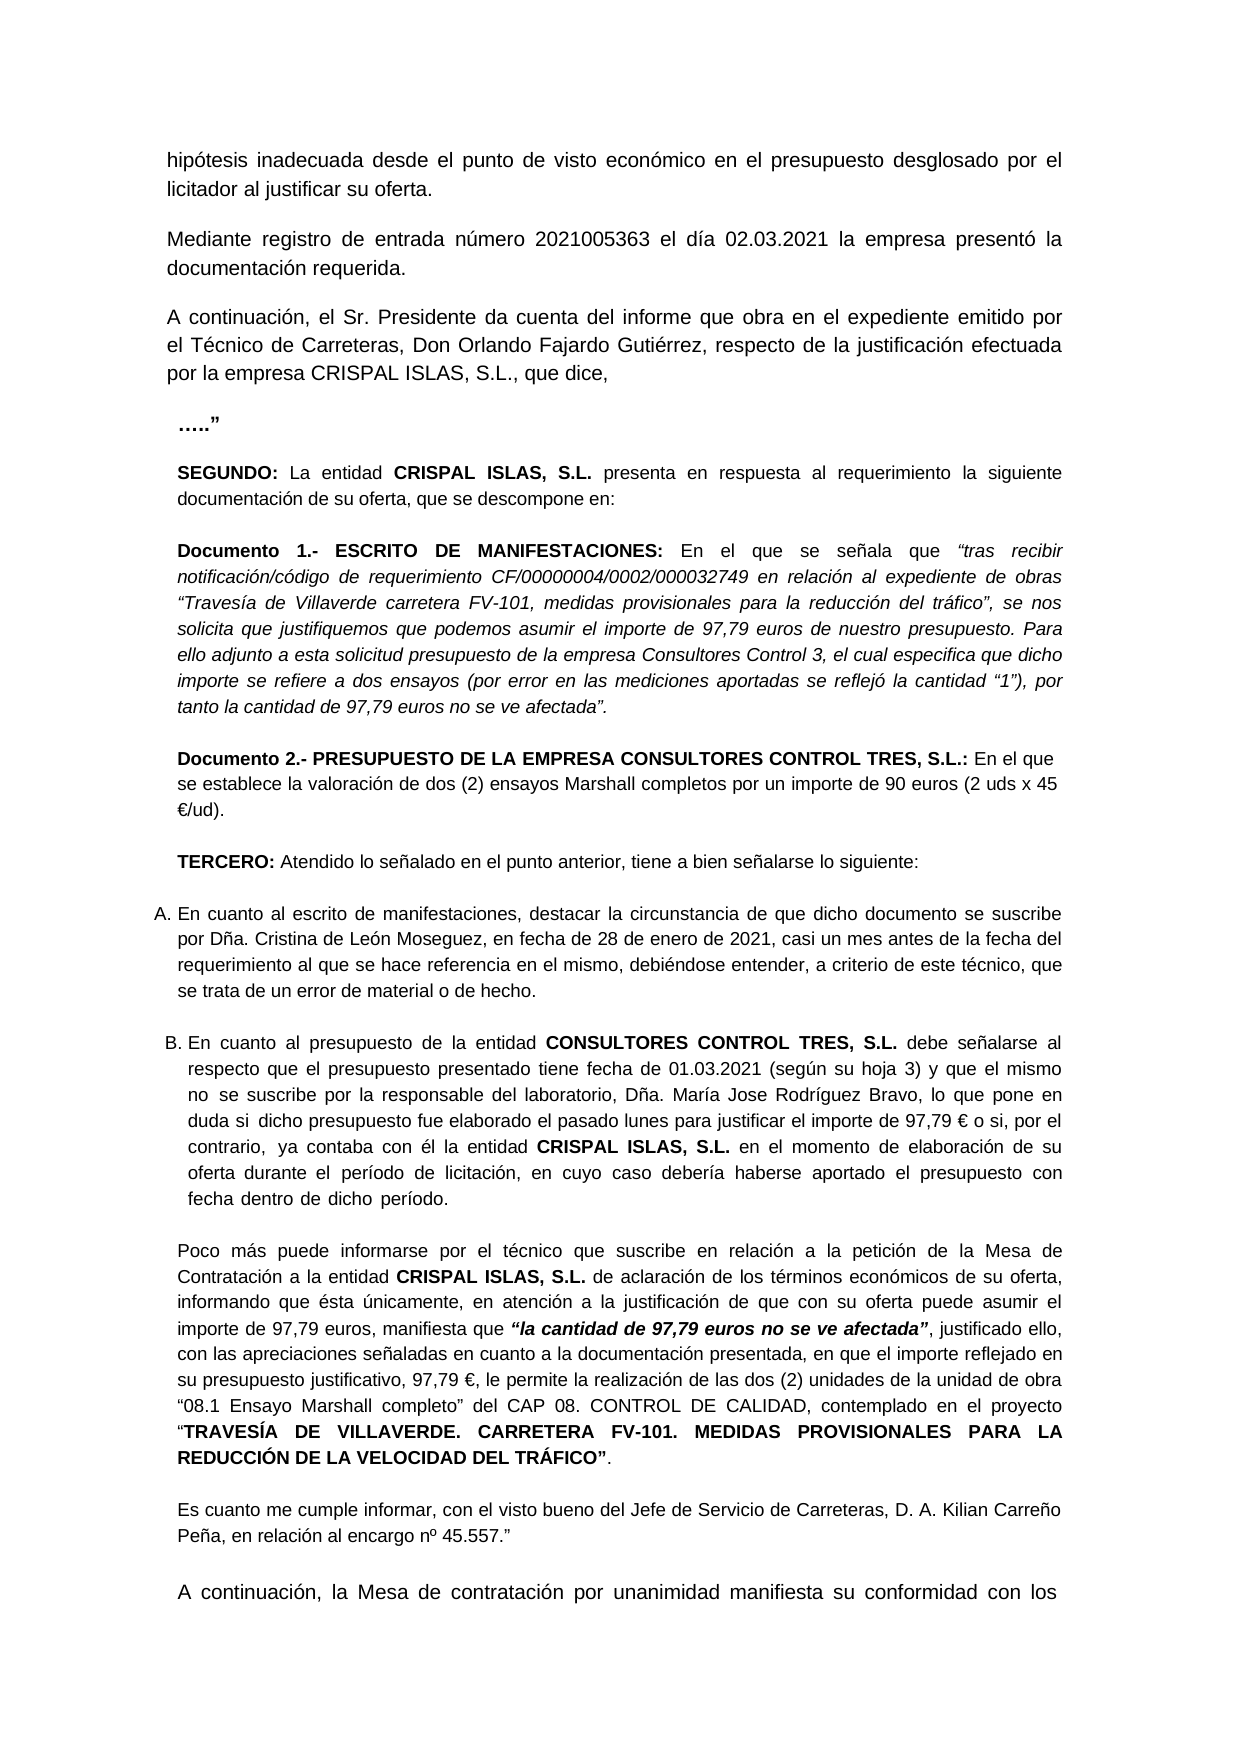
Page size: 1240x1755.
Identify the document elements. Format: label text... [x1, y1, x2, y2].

text A continuación, la Mesa de contratación por unanimidad manifiesta su conformidad con los [177, 1579, 1073, 1603]
text A continuación, el Sr. Presidente da cuenta del informe que obra en el expediente emitido por el Técnico de Carreteras, Don Orlando Fajardo Gutiérrez, respecto de la justificación efectuada por la empresa CRISPAL ISLAS, S.L., que dice, [167, 305, 1063, 384]
list En cuanto al presupuesto de la entidad CONSULTORES CONTROL TRES, S.L. debe señalarse al respecto que el presupuesto presentado tiene fecha de 01.03.2021 (según su hoja 3) y que el mismo no se suscribe por la responsable del laboratorio, Dña. María Jose Rodríguez Bravo, lo que pone en duda si dicho presupuesto fue elaborado el pasado lunes para justificar el importe de 97,79 € o si, por el contrario, ya contaba con él la entidad CRISPAL ISLAS, S.L. en el momento de elaboración de su oferta durante el período de licitación, en cuyo caso debería haberse aportado el presupuesto con fecha dentro de dicho período. [177, 1032, 1063, 1209]
text Poco más puede informarse por el técnico que suscribe en relación a la petición de la Mesa de Contratación a la entidad CRISPAL ISLAS, S.L. de aclaración de los términos económicos de su oferta, informando que ésta únicamente, en atención a la justificación de que con su oferta puede asumir el importe de 97,79 euros, manifiesta que “la cantidad de 97,79 euros no se ve afectada”, justificado ello, con las apreciaciones señaladas en cuanto a la documentación presentada, en que el importe reflejado en su presupuesto justificativo, 97,79 €, le permite la realización de las dos (2) unidades de la unidad de obra “08.1 Ensayo Marshall completo” del CAP 08. CONTROL DE CALIDAD, contemplado en el proyecto “TRAVESÍA DE VILLAVERDE. CARRETERA FV-101. MEDIDAS PROVISIONALES PARA LA REDUCCIÓN DE LA VELOCIDAD DEL TRÁFICO”. [177, 1239, 1063, 1468]
text hipótesis inadecuada desde el punto de visto económico en el presupuesto desglosado por el licitador al justificar su oferta. [167, 148, 1063, 201]
text TERCERO: Atendido lo señalado en el punto anterior, tiene a bien señalarse lo siguiente: [177, 851, 1073, 872]
text se establece la valoración de dos (2) ensayos Marshall completos por un importe de 90 euros (2 uds x 45 [177, 773, 1073, 795]
text Documento 1.- ESCRITO DE MANIFESTACIONES: En el que se señala que “tras recibir notificación/código de requerimiento CF/00000004/0002/000032749 en relación al expediente de obras “Travesía de Villaverde carretera FV-101, medidas provisionales para la reducción del tráfico”, se nos solicita que justifiquemos que podemos asumir el importe de 97,79 euros de nuestro presupuesto. Para ello adjunto a esta solicitud presupuesto de la empresa Consultores Control 3, el cual especifica que dicho importe se refiere a dos ensayos (por error en las mediciones aportadas se reflejó la cantidad “1”), por tanto la cantidad de 97,79 euros no se ve afectada”. [177, 540, 1063, 717]
text Documento 2.- PRESUPUESTO DE LA EMPRESA CONSULTORES CONTROL TRES, S.L.: En el que [177, 747, 1073, 769]
text €/ud). [177, 799, 1073, 821]
text SEGUNDO: La entidad CRISPAL ISLAS, S.L. presenta en respuesta al requerimiento la siguiente documentación de su oferta, que se descompone en: [177, 462, 1063, 509]
text Mediante registro de entrada número 2021005363 el día 02.03.2021 la empresa presentó la documentación requerida. [167, 226, 1063, 279]
subtitle …..” [177, 412, 1073, 436]
list En cuanto al escrito de manifestaciones, destacar la circunstancia de que dicho documento se suscribe por Dña. Cristina de León Moseguez, en fecha de 28 de enero de 2021, casi un mes antes de la fecha del requerimiento al que se hace referencia en el mismo, debiéndose entender, a criterio de este técnico, que se trata de un error de material o de hecho. [167, 902, 1063, 1002]
text Es cuanto me cumple informar, con el visto bueno del Jefe de Servicio de Carreteras, D. A. Kilian Carreño Peña, en relación al encargo nº 45.557.” [177, 1499, 1063, 1546]
